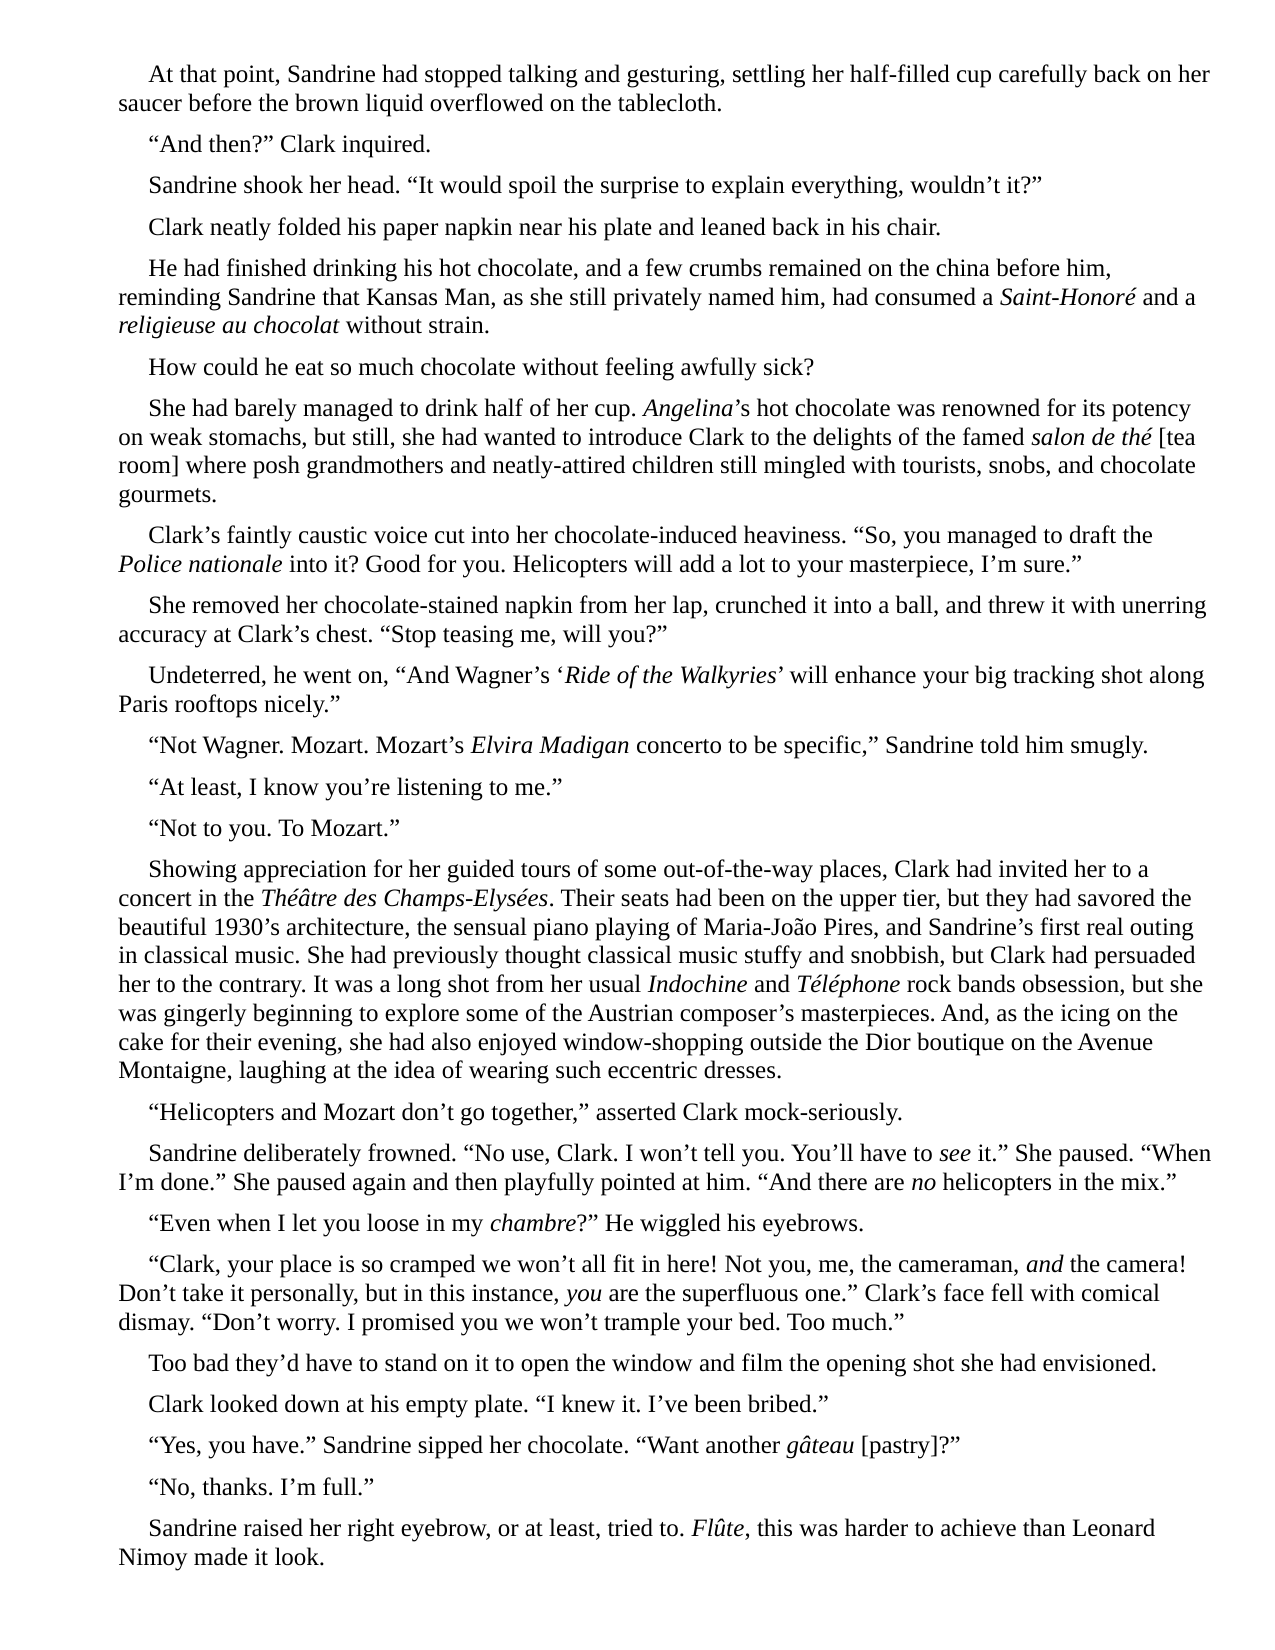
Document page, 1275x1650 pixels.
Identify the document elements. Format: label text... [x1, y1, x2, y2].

text “Even when I let you loose in my chambre?” He wiggled his eyebrows. [118, 1208, 1216, 1237]
text “Yes, you have.” Sandrine sipped her chocolate. “Want another gâteau [pastry]?” [118, 1430, 1216, 1459]
text “Not to you. To Mozart.” [118, 813, 1216, 842]
text “At least, I know you’re listening to me.” [118, 772, 1216, 800]
text How could he eat so much chocolate without feeling awfully sick? [118, 352, 1216, 380]
text Too bad they’d have to stand on it to open the window and film the opening shot she had envisioned. [118, 1348, 1216, 1377]
text He had finished drinking his hot chocolate, and a few crumbs remained on the china before him, reminding Sandrine that Kansas Man, as she still privately named him, had consumed a Saint-Honoré and a religieuse au chocolat without strain. [118, 253, 1216, 339]
text Sandrine shook her head. “It would spoil the surprise to explain everything, wouldn’t it?” [118, 170, 1216, 199]
text “Helicopters and Mozart don’t go together,” asserted Clark mock-seriously. [118, 1097, 1216, 1125]
text “Not Wagner. Mozart. Mozart’s Elvira Madigan concerto to be specific,” Sandrine told him smugly. [118, 730, 1216, 759]
text She removed her chocolate-stained napkin from her lap, crunched it into a ball, and threw it with unerring accuracy at Clark’s chest. “Stop teasing me, will you?” [118, 590, 1216, 648]
text Sandrine deliberately frowned. “No use, Clark. I won’t tell you. You’ll have to see it.” She paused. “When I’m done.” She paused again and then playfully pointed at him. “And there are no helicopters in the mix.” [118, 1138, 1216, 1195]
text At that point, Sandrine had stopped talking and gesturing, settling her half-filled cup carefully back on her saucer before the brown liquid overflowed on the tablecloth. [118, 59, 1216, 117]
text Clark’s faintly caustic voice cut into her chocolate-induced heaviness. “So, you managed to draft the Police nationale into it? Good for you. Helicopters will add a lot to your masterpiece, I’m sure.” [118, 520, 1216, 578]
text She had barely managed to drink half of her cup. Angelina’s hot chocolate was renowned for its potency on weak stomachs, but still, she had wanted to introduce Clark to the delights of the famed salon de thé [tea room] where posh grandmothers and neatly-attired children still mingled with tourists, snobs, and chocolate gourmets. [118, 393, 1216, 508]
text Clark looked down at his empty plate. “I knew it. I’ve been bribed.” [118, 1389, 1216, 1418]
text Sandrine raised her right eyebrow, or at least, tried to. Flûte, this was harder to achieve than Leonard Nimoy made it look. [118, 1513, 1216, 1570]
text Undeterred, he went on, “And Wagner’s ‘Ride of the Walkyries’ will enhance your big tracking shot along Paris rooftops nicely.” [118, 660, 1216, 718]
text “Clark, your place is so cramped we won’t all fit in here! Not you, me, the cameraman, and the camera! Don’t take it personally, but in this instance, you are the superfluous one.” Clark’s face fell with comical dismay. “Don’t worry. I promised you we won’t trample your bed. Too much.” [118, 1249, 1216, 1335]
text Showing appreciation for her guided tours of some out-of-the-way places, Clark had invited her to a concert in the Théâtre des Champs-Elysées. Their seats had been on the upper tier, but they had savored the beautiful 1930’s architecture, the sensual piano playing of Maria-João Pires, and Sandrine’s first real outing in classical music. She had previously thought classical music stuffy and snobbish, but Clark had persuaded her to the contrary. It was a long shot from her usual Indochine and Téléphone rock bands obsession, but she was gingerly beginning to explore some of the Austrian composer’s masterpieces. And, as the icing on the cake for their evening, she had also enjoyed window-shopping outside the Dior boutique on the Avenue Montaigne, laughing at the idea of wearing such eccentric dresses. [118, 854, 1216, 1084]
text “No, thanks. I’m full.” [118, 1472, 1216, 1500]
text Clark neatly folded his paper napkin near his plate and leaned back in his chair. [118, 212, 1216, 240]
text “And then?” Clark inquired. [118, 129, 1216, 158]
